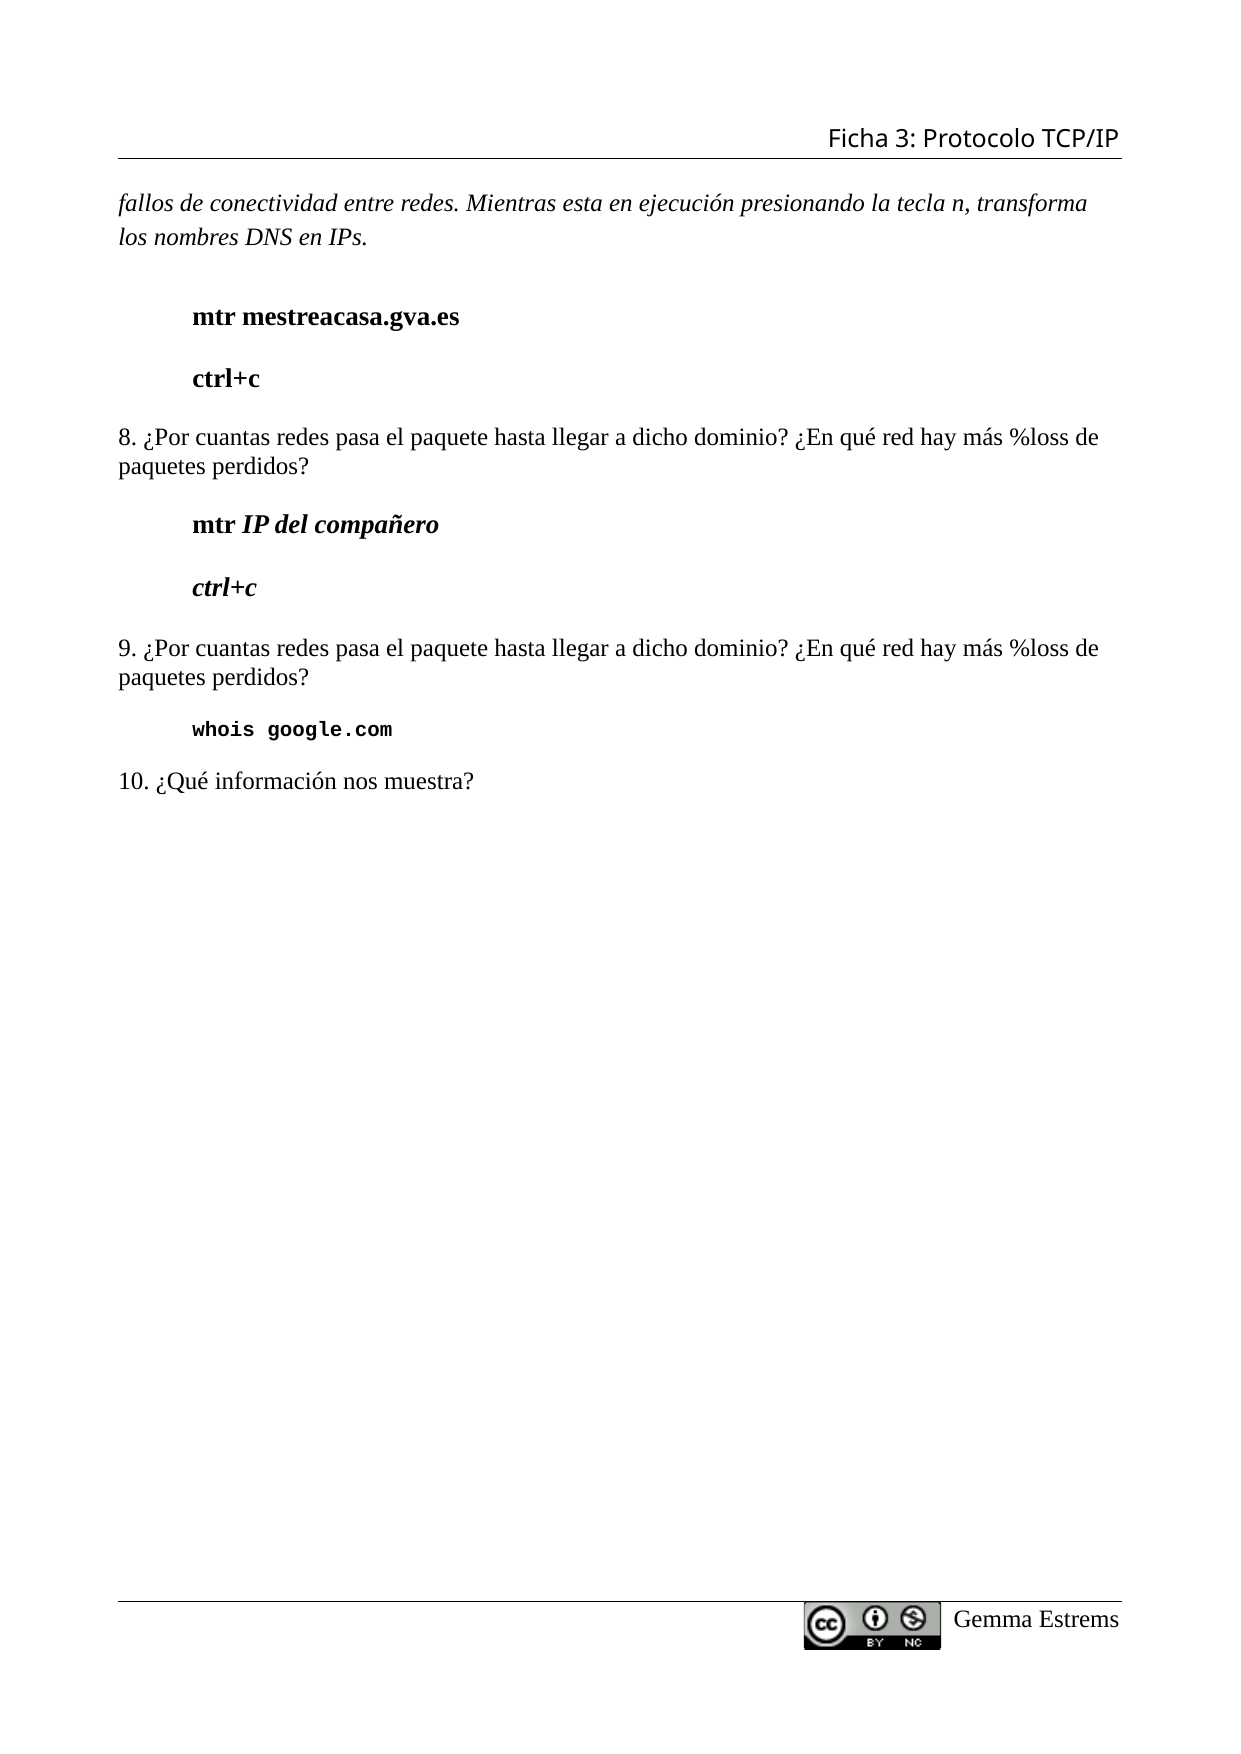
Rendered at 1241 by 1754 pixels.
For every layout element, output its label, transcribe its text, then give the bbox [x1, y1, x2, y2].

picture [803, 1601, 942, 1650]
text 9. ¿Por cuantas redes pasa el paquete hasta llegar a dicho dominio? ¿En qué red hay más %loss de paquetes perdidos? [118, 633, 1122, 690]
text whois google.com [192, 719, 1122, 743]
text 8. ¿Por cuantas redes pasa el paquete hasta llegar a dicho dominio? ¿En qué red hay más %loss de paquetes perdidos? [118, 422, 1122, 479]
text fallos de conectividad entre redes. Mientras esta en ejecución presionando la tecla n, transforma los nombres DNS en IPs. [118, 188, 1122, 251]
text ctrl+c [192, 571, 1122, 602]
text 10. ¿Qué información nos muestra? [118, 766, 1122, 795]
text mtr IP del compañero [192, 508, 1122, 539]
text mtr mestreacasa.gva.es [192, 300, 1122, 331]
text ctrl+c [192, 362, 1122, 393]
